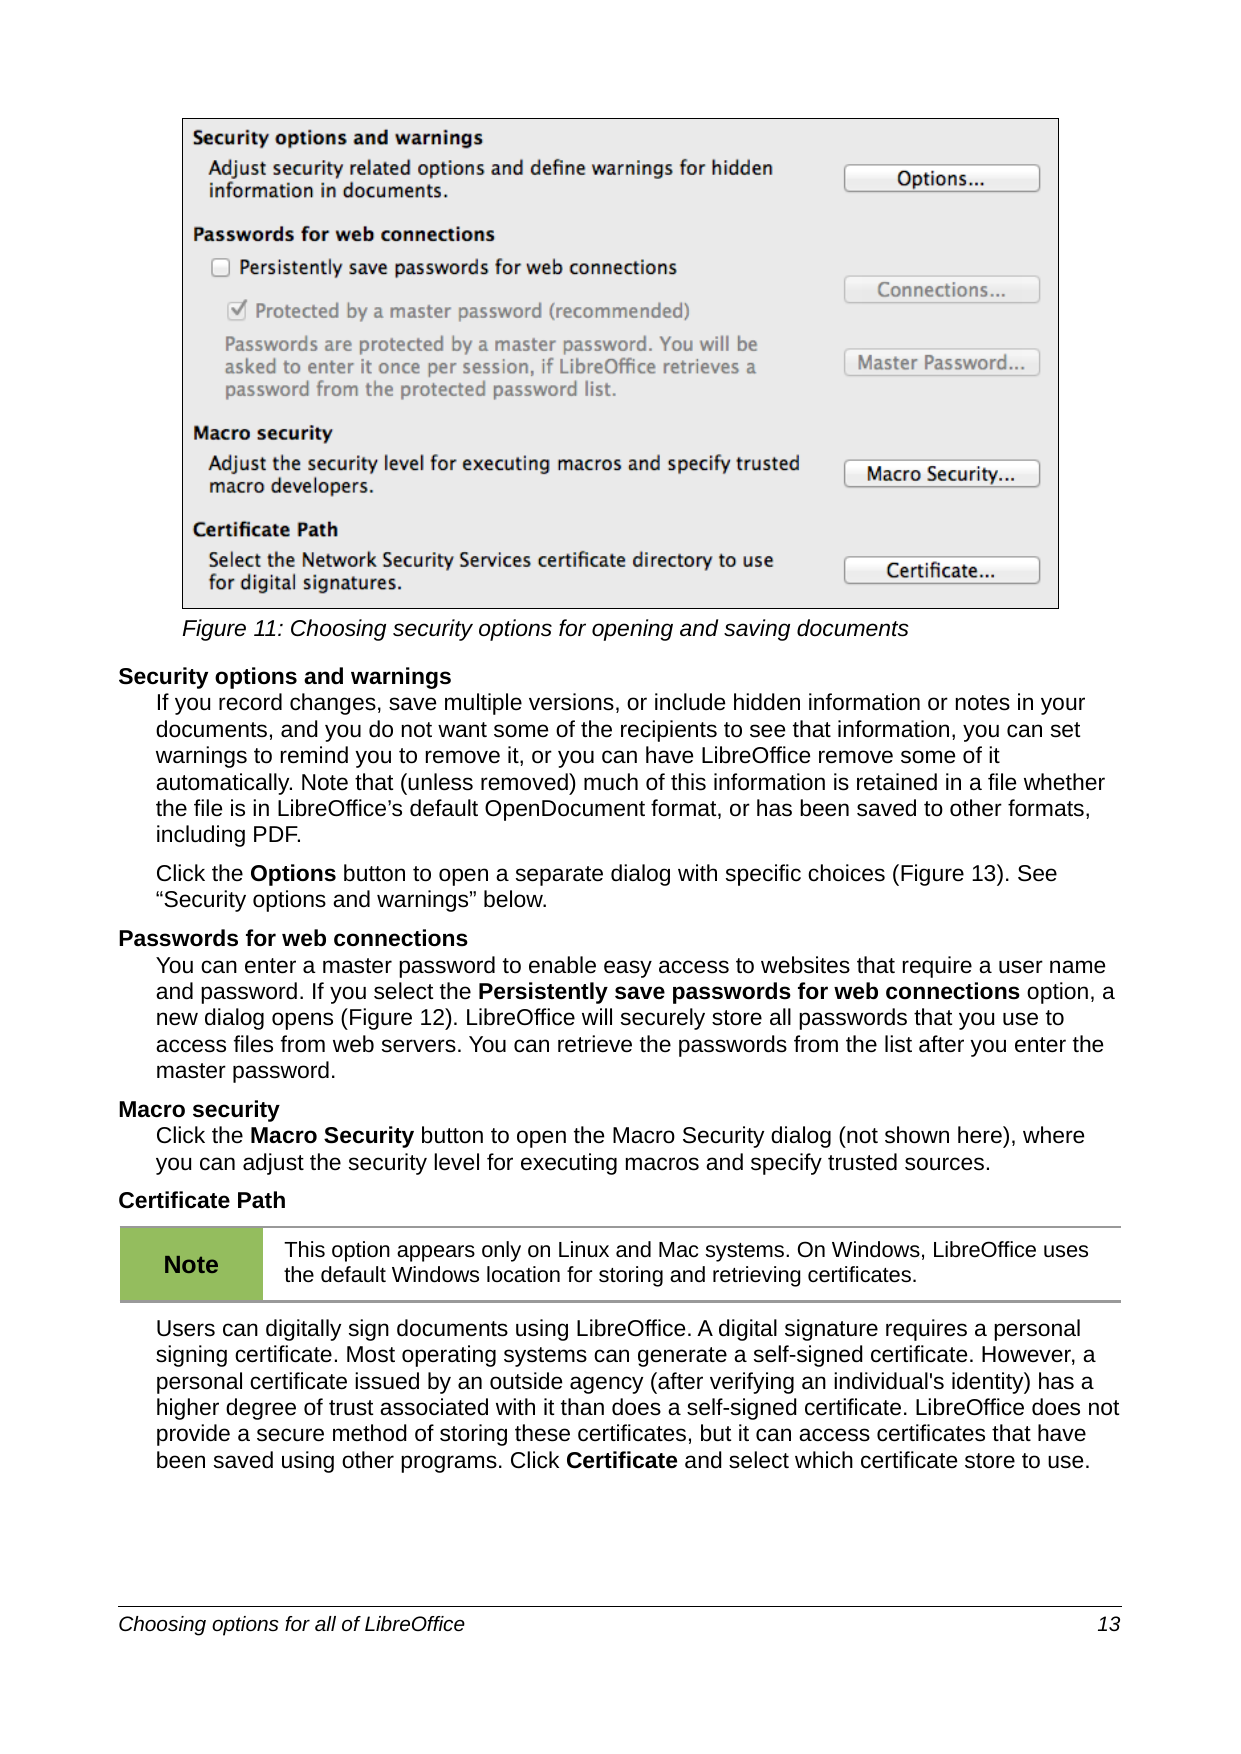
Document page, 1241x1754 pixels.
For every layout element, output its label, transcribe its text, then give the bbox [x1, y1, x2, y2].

text You can enter a master password to enable easy access to websites that require a user name and password. If you select the Persistently save passwords for web connections option, a new dialog opens (Figure 12). LibreOffice will securely store all passwords that you use to access files from web servers. You can retrieve the passwords from the list after you enter the master password. [156, 952, 1122, 1083]
text Security options and warnings [118, 663, 1122, 689]
text If you record changes, save multiple versions, or include hidden information or notes in your documents, and you do not want some of the recipients to see that information, you can set warnings to remind you to remove it, or you can have LibreOffice remove some of it automatically. Note that (unless removed) much of this information is retained in a file whether the file is in LibreOffice’s default OpenDocument format, or has been saved to other formats, including PDF. [156, 689, 1122, 847]
text Macro security [118, 1096, 1122, 1122]
text Passwords for web connections [118, 925, 1122, 952]
text Users can digitally sign documents using LibreOffice. A digital signature requires a personal signing certificate. Most operating systems can generate a self-signed certificate. However, a personal certificate issued by an outside agency (after verifying an individual's identity) has a higher degree of trust associated with it than does a self-signed certificate. LibreOffice does not provide a secure method of storing these certificates, but it can access certificates that have been saved using other programs. Click Certificate and select which certificate store to use. [156, 1315, 1122, 1473]
text Click the Macro Security button to open the Macro Security dialog (not shown here), where you can adjust the security level for executing macros and specify trusted sources. [156, 1122, 1122, 1175]
picture [183, 119, 1058, 608]
table_header This option appears only on Linux and Mac systems. On Windows, LibreOffice uses the default Windows location for storing and retrieving certificates. [263, 1228, 1121, 1300]
text Figure 11: Choosing security options for opening and saving documents [182, 614, 1058, 641]
table_header Note [120, 1228, 263, 1300]
text Click the Options button to open a separate dialog with specific choices (Figure 13). See “Security options and warnings” below. [156, 860, 1122, 913]
text Certificate Path [118, 1187, 1122, 1214]
